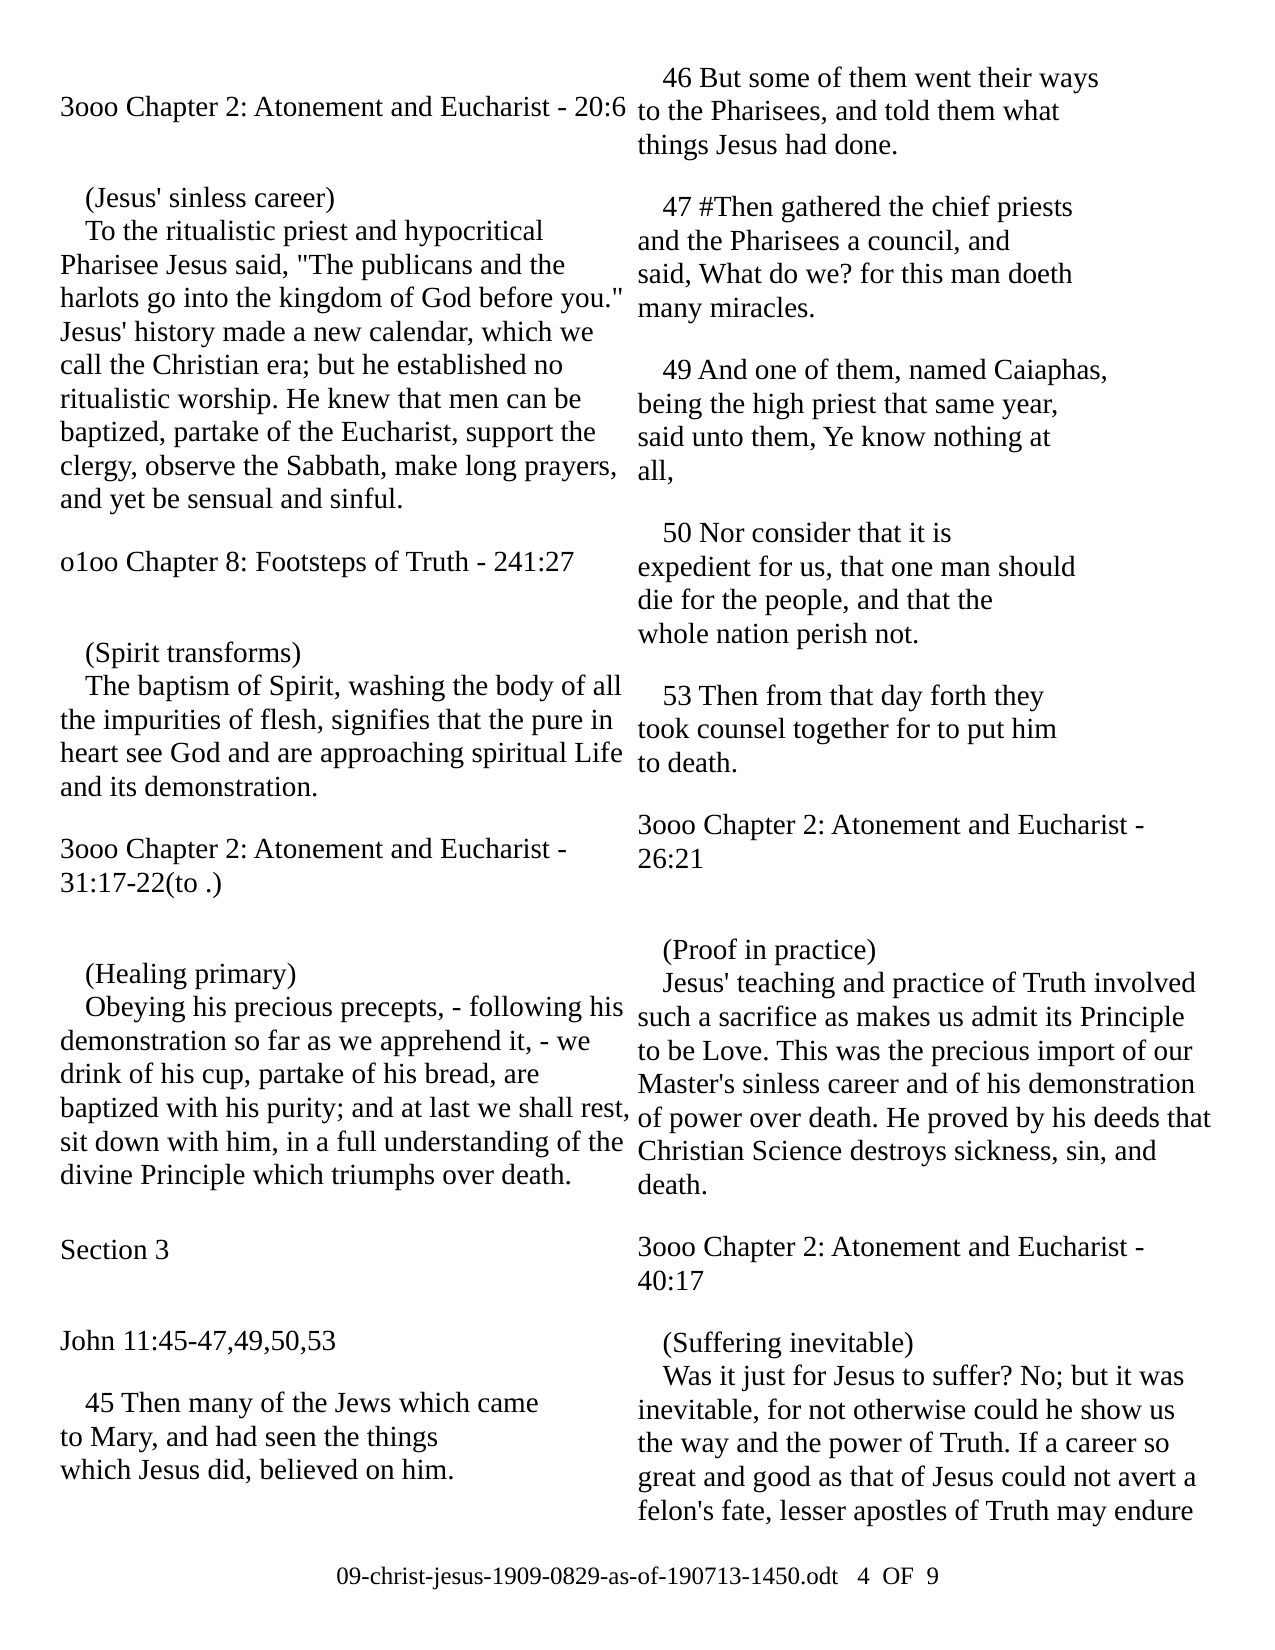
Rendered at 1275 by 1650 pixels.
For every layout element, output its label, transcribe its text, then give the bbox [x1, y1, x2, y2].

text Matthew 3:1,2,11 1 In those days came John the Baptist, preaching in the wilderness of Judaea, 2 And saying, Repent ye: for the kingdom of heaven is at hand. 11 I indeed baptize you with water unto repentance: but he that cometh after me is mightier than I, whose shoes I am not worthy to bear: he shall baptize you with the Holy Ghost, and with fire: *** Luke 12:49,50 49 I am come to send fire on the earth; and what will I, if it be already kindled? 50 But I have a baptism to be baptized with; and how am I straitened till it be accomplished! *** I Peter 3:18,21 18 For Christ also hath once suffered for sins, the just for the unjust, that he might bring us to God, being put to death in the flesh, but quickened by the Spirit: 21 The like figure whereunto even baptism doth also now save us (not the putting away of the filth of the flesh, but the answer of a good conscience toward God,) by the resurrection of Jesus Christ: 581:23 Chapter 17: Glossary (BAPTISM) BAPTISM. Purification by Spirit; submergence in Spirit. 3ooo Chapter 2: Atonement and Eucharist - 20:6 (Jesus' sinless career) To the ritualistic priest and hypocritical Pharisee Jesus said, "The publicans and the harlots go into the kingdom of God before you." Jesus' history made a new calendar, which we call the Christian era; but he established no ritualistic worship. He knew that men can be baptized, partake of the Eucharist, support the clergy, observe the Sabbath, make long prayers, and yet be sensual and sinful. o1oo Chapter 8: Footsteps of Truth - 241:27 (Spirit transforms) The baptism of Spirit, washing the body of all the impurities of flesh, signifies that the pure in heart see God and are approaching spiritual Life and its demonstration. 3ooo Chapter 2: Atonement and Eucharist - 31:17-22(to .) (Healing primary) Obeying his precious precepts, - following his demonstration so far as we apprehend it, - we drink of his cup, partake of his bread, are baptized with his purity; and at last we shall rest, sit down with him, in a full understanding of the divine Principle which triumphs over death. [60, 60, 637, 1191]
text John 11:45-47,49,50,53 45 Then many of the Jews which came to Mary, and had seen the things which Jesus did, believed on him. 46 But some of them went their ways to the Pharisees, and told them what things Jesus had done. 47 #Then gathered the chief priests and the Pharisees a council, and said, What do we? for this man doeth many miracles. 49 And one of them, named Caiaphas, being the high priest that same year, said unto them, Ye know nothing at all, 50 Nor consider that it is expedient for us, that one man should die for the people, and that the whole nation perish not. 53 Then from that day forth they took counsel together for to put him to death. 3ooo Chapter 2: Atonement and Eucharist - 26:21 (Proof in practice) Jesus' teaching and practice of Truth involved such a sacrifice as makes us admit its Principle to be Love. This was the precious import of our Master's sinless career and of his demonstration of power over death. He proved by his deeds that Christian Science destroys sickness, sin, and death. 3ooo Chapter 2: Atonement and Eucharist - 40:17 (Suffering inevitable) Was it just for Jesus to suffer? No; but it was inevitable, for not otherwise could he show us the way and the power of Truth. If a career so great and good as that of Jesus could not avert a felon's fate, lesser apostles of Truth may endure human brutality without murmuring, rejoicing to enter into fellowship with him through the triumphal arch of Truth and Love. 3ooo Chapter 2: Atonement and Eucharist - 54:21-5 (Spiritual friendship) His earthly cup of bitterness was drained to the dregs. There adhered to him only a few unpretentious friends, whose religion was something more than a name. It was so vital, that it enabled them to understand the Nazarene and to share the glory of eternal life. He said that those who followed him should drink of his cup, and history has confirmed the prediction. (Injustice to the Saviour) If that Godlike and glorified man were physically on earth to-day, would not some, who now profess to love him, reject him? Would they not deny him even the rights of humanity, if he entertained any other sense of being and religion than theirs? The advancing century, from a deadened sense of the invisible God, to-day subjects to unchristian comment and usage the idea of Christian healing enjoined by Jesus; but this does not affect the invincible facts. [60, 60, 1215, 1526]
text Section 3 [60, 1232, 637, 1266]
